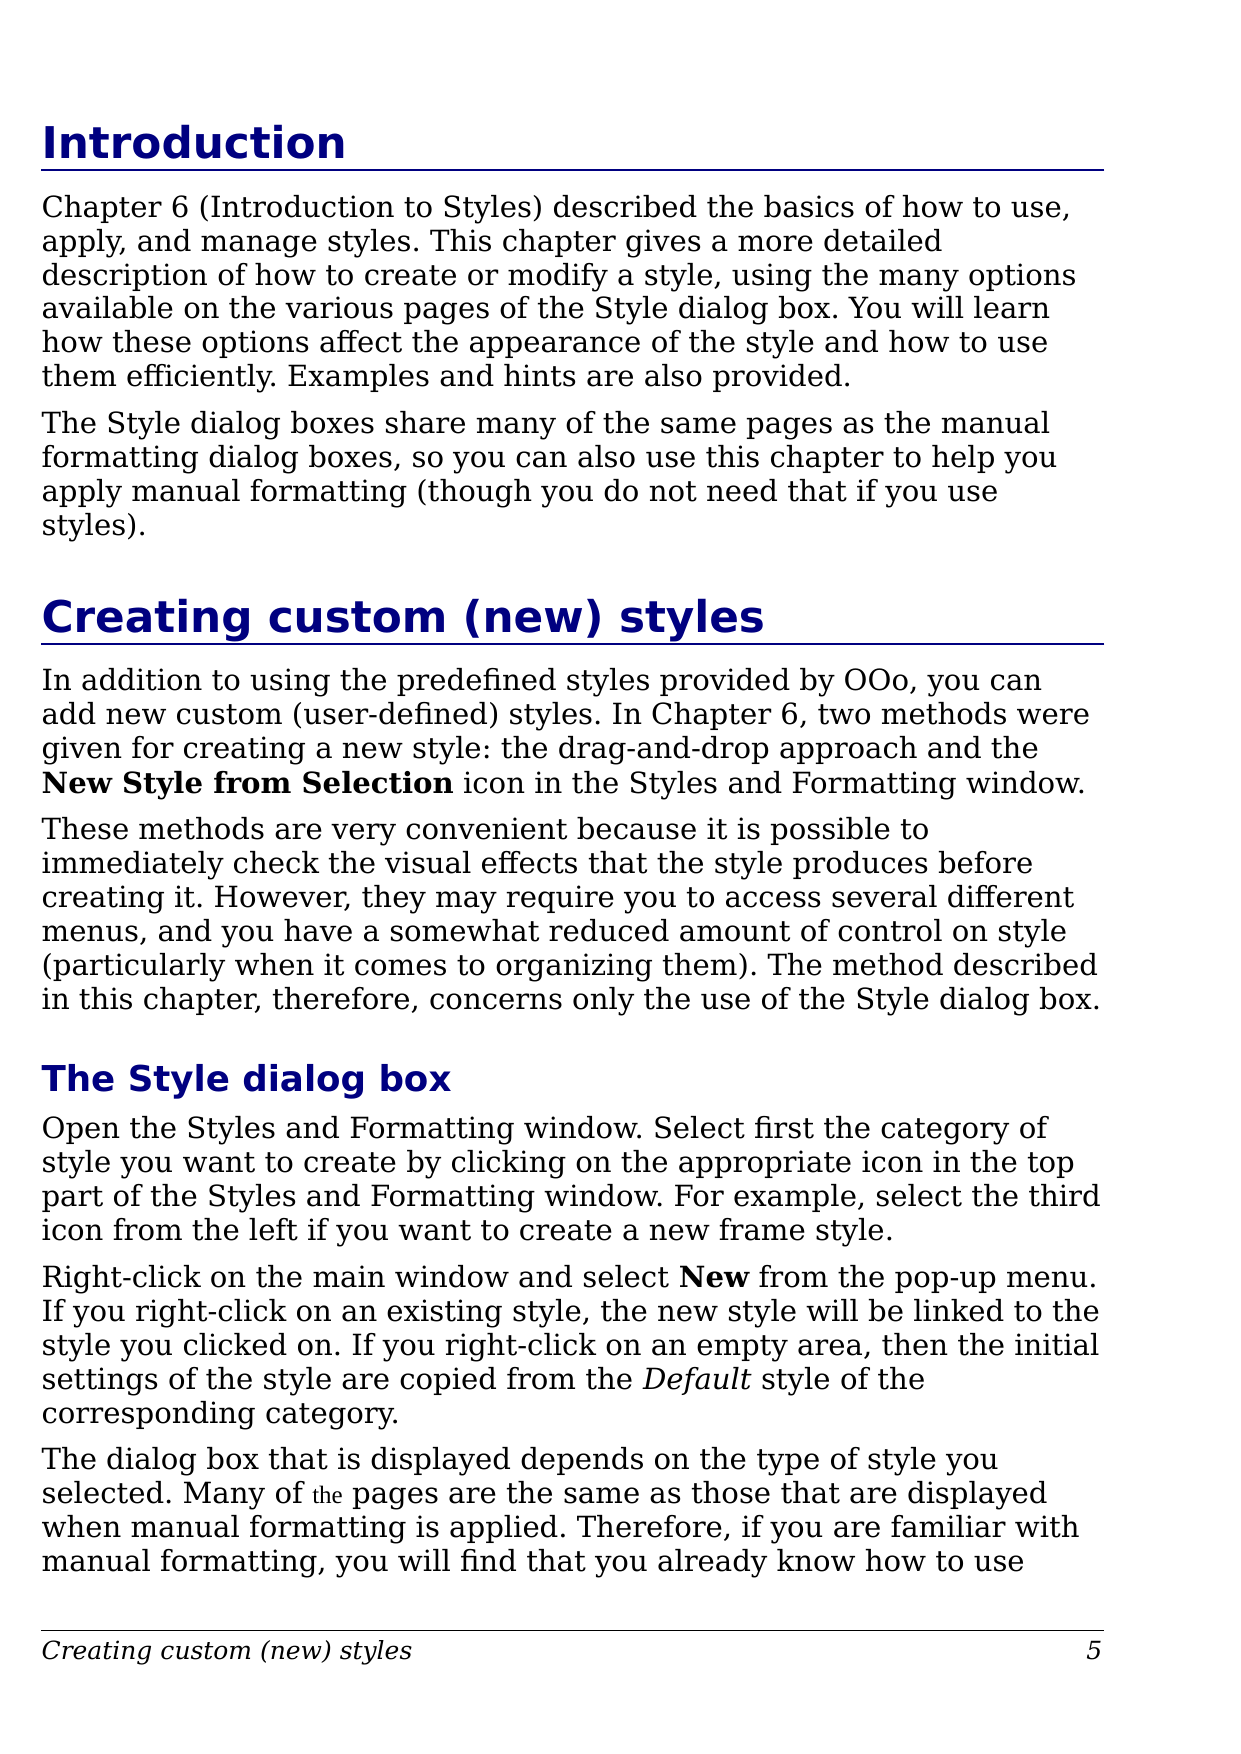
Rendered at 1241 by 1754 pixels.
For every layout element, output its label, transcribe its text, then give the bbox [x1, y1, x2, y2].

text In addition to using the predefined styles provided by OOo, you can add new custom (user-defined) styles. In Chapter 6, two methods were given for creating a new style: the drag-and-drop approach and the New Style from Selection icon in the Styles and Formatting window. [41, 664, 1104, 800]
subtitle Creating custom (new) styles [41, 592, 1104, 643]
text Chapter 6 (Introduction to Styles) described the basics of how to use, apply, and manage styles. This chapter gives a more detailed description of how to create or modify a style, using the many options available on the various pages of the Style dialog box. You will learn how these options affect the appearance of the style and how to use them efficiently. Examples and hints are also provided. [41, 190, 1104, 394]
subtitle The Style dialog box [41, 1058, 1104, 1099]
text Open the Styles and Formatting window. Select first the category of style you want to create by clicking on the appropriate icon in the top part of the Styles and Formatting window. For example, select the third icon from the left if you want to create a new frame style. [41, 1112, 1104, 1248]
subtitle Introduction [41, 118, 1104, 169]
text The Style dialog boxes share many of the same pages as the manual formatting dialog boxes, so you can also use this chapter to help you apply manual formatting (though you do not need that if you use styles). [41, 406, 1104, 542]
text Right-click on the main window and select New from the pop-up menu. If you right-click on an existing style, the new style will be linked to the style you clicked on. If you right-click on an empty area, then the initial settings of the style are copied from the Default style of the corresponding category. [41, 1260, 1104, 1430]
text The dialog box that is displayed depends on the type of style you selected. Many of the pages are the same as those that are displayed when manual formatting is applied. Therefore, if you are familiar with manual formatting, you will find that you already know how to use [41, 1443, 1104, 1578]
text These methods are very convenient because it is possible to immediately check the visual effects that the style produces before creating it. However, they may require you to access several different menus, and you have a somewhat reduced amount of control on style (particularly when it comes to organizing them). The method described in this chapter, therefore, concerns only the use of the Style dialog box. [41, 812, 1104, 1016]
